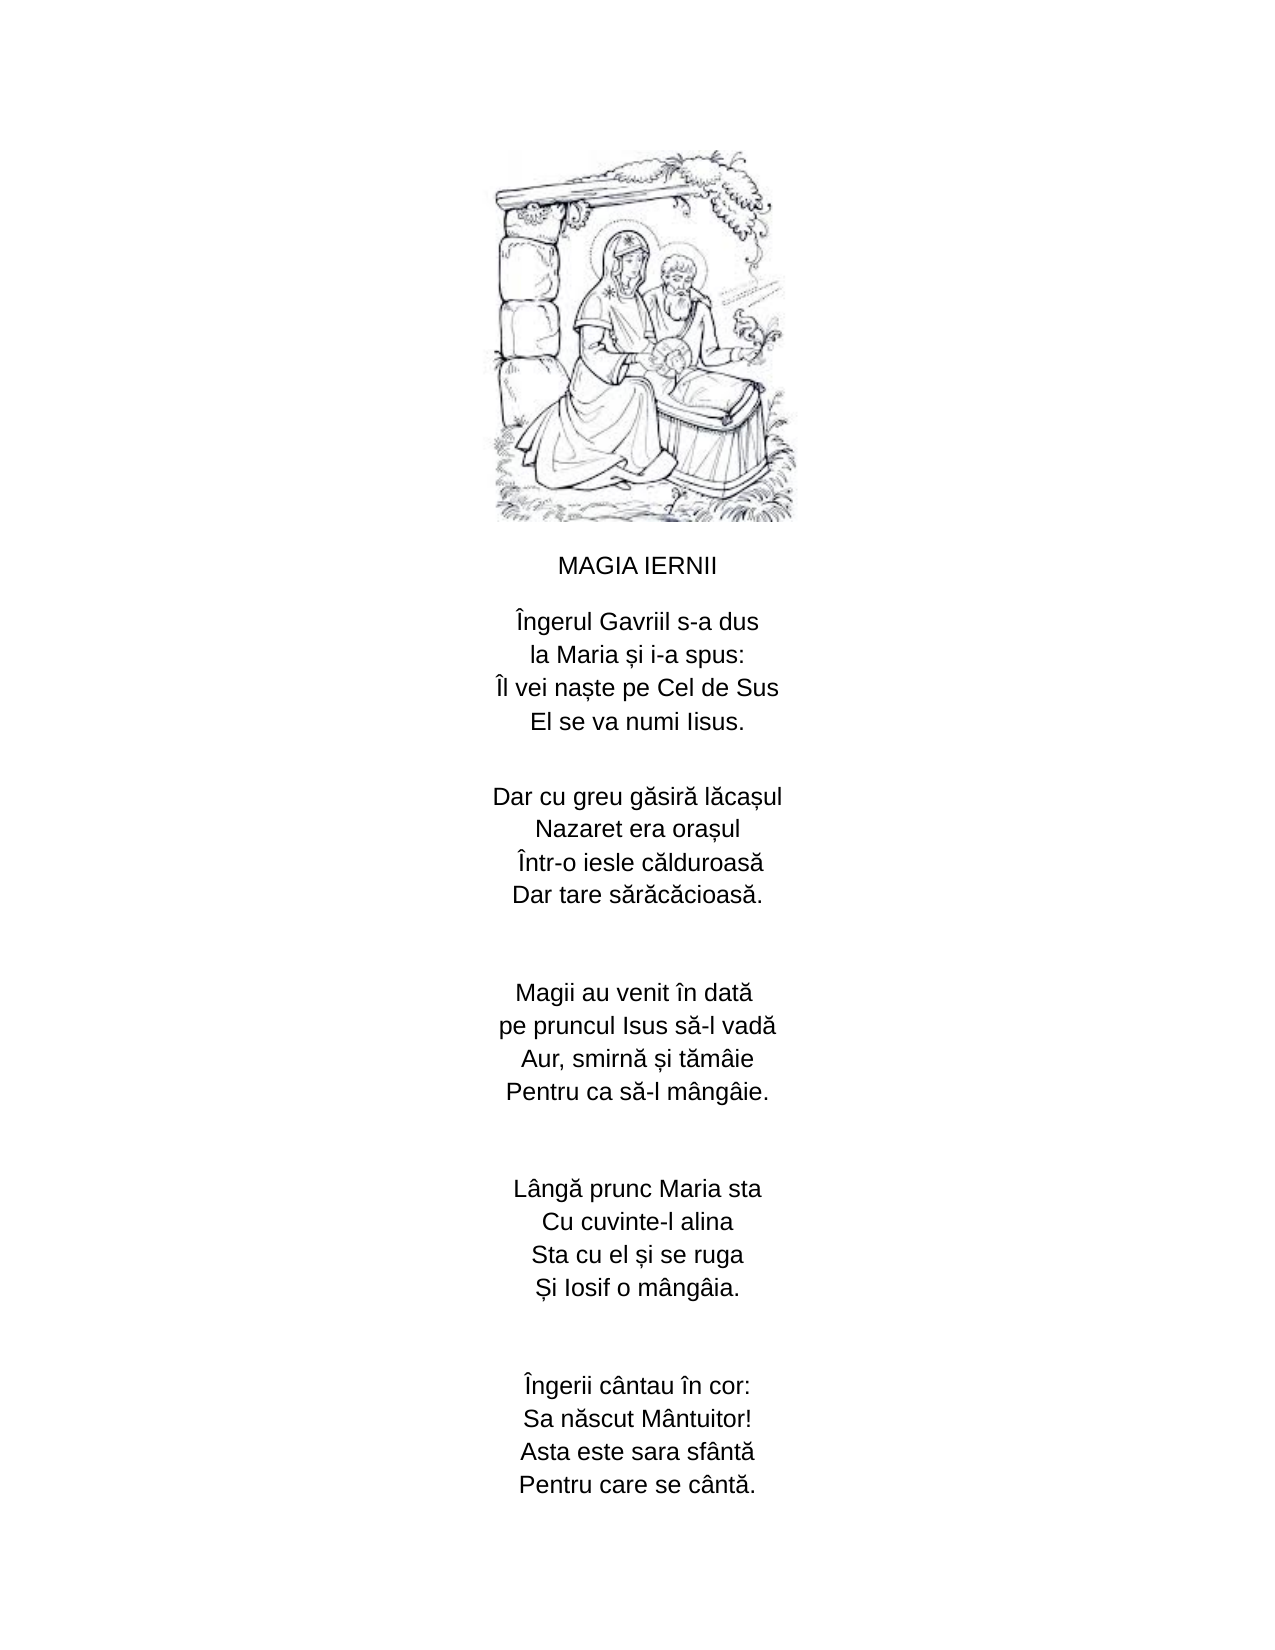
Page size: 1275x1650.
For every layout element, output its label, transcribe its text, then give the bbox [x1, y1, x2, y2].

text Îngerii cântau în cor: [150, 1371, 1125, 1399]
text Într-o iesle călduroasă [150, 847, 1125, 876]
text El se va numi Iisus. [150, 706, 1125, 735]
text Asta este sara sfântă [150, 1437, 1125, 1466]
text Dar tare sărăcăcioasă. [150, 881, 1125, 909]
text Pentru ca să-l mângâie. [150, 1077, 1125, 1106]
text MAGIA IERNII [150, 551, 1125, 579]
text Sa născut Mântuitor! [150, 1404, 1125, 1433]
text Nazaret era orașul [150, 814, 1125, 843]
text pe pruncul Isus să-l vadă [150, 1011, 1125, 1040]
text Îl vei naște pe Cel de Sus [150, 673, 1125, 702]
text Îngerul Gavriil s-a dus [150, 607, 1125, 636]
text Aur, smirnă și tămâie [150, 1044, 1125, 1073]
text la Maria și i-a spus: [150, 640, 1125, 669]
text Pentru care se cântă. [150, 1470, 1125, 1499]
text Cu cuvinte-l alina [150, 1207, 1125, 1236]
text Sta cu el și se ruga [150, 1240, 1125, 1269]
text Și Iosif o mângâia. [150, 1273, 1125, 1302]
text Magii au venit în dată [150, 978, 1125, 1007]
text Dar cu greu găsiră lăcașul [150, 781, 1125, 810]
text Lângă prunc Maria sta [150, 1174, 1125, 1203]
